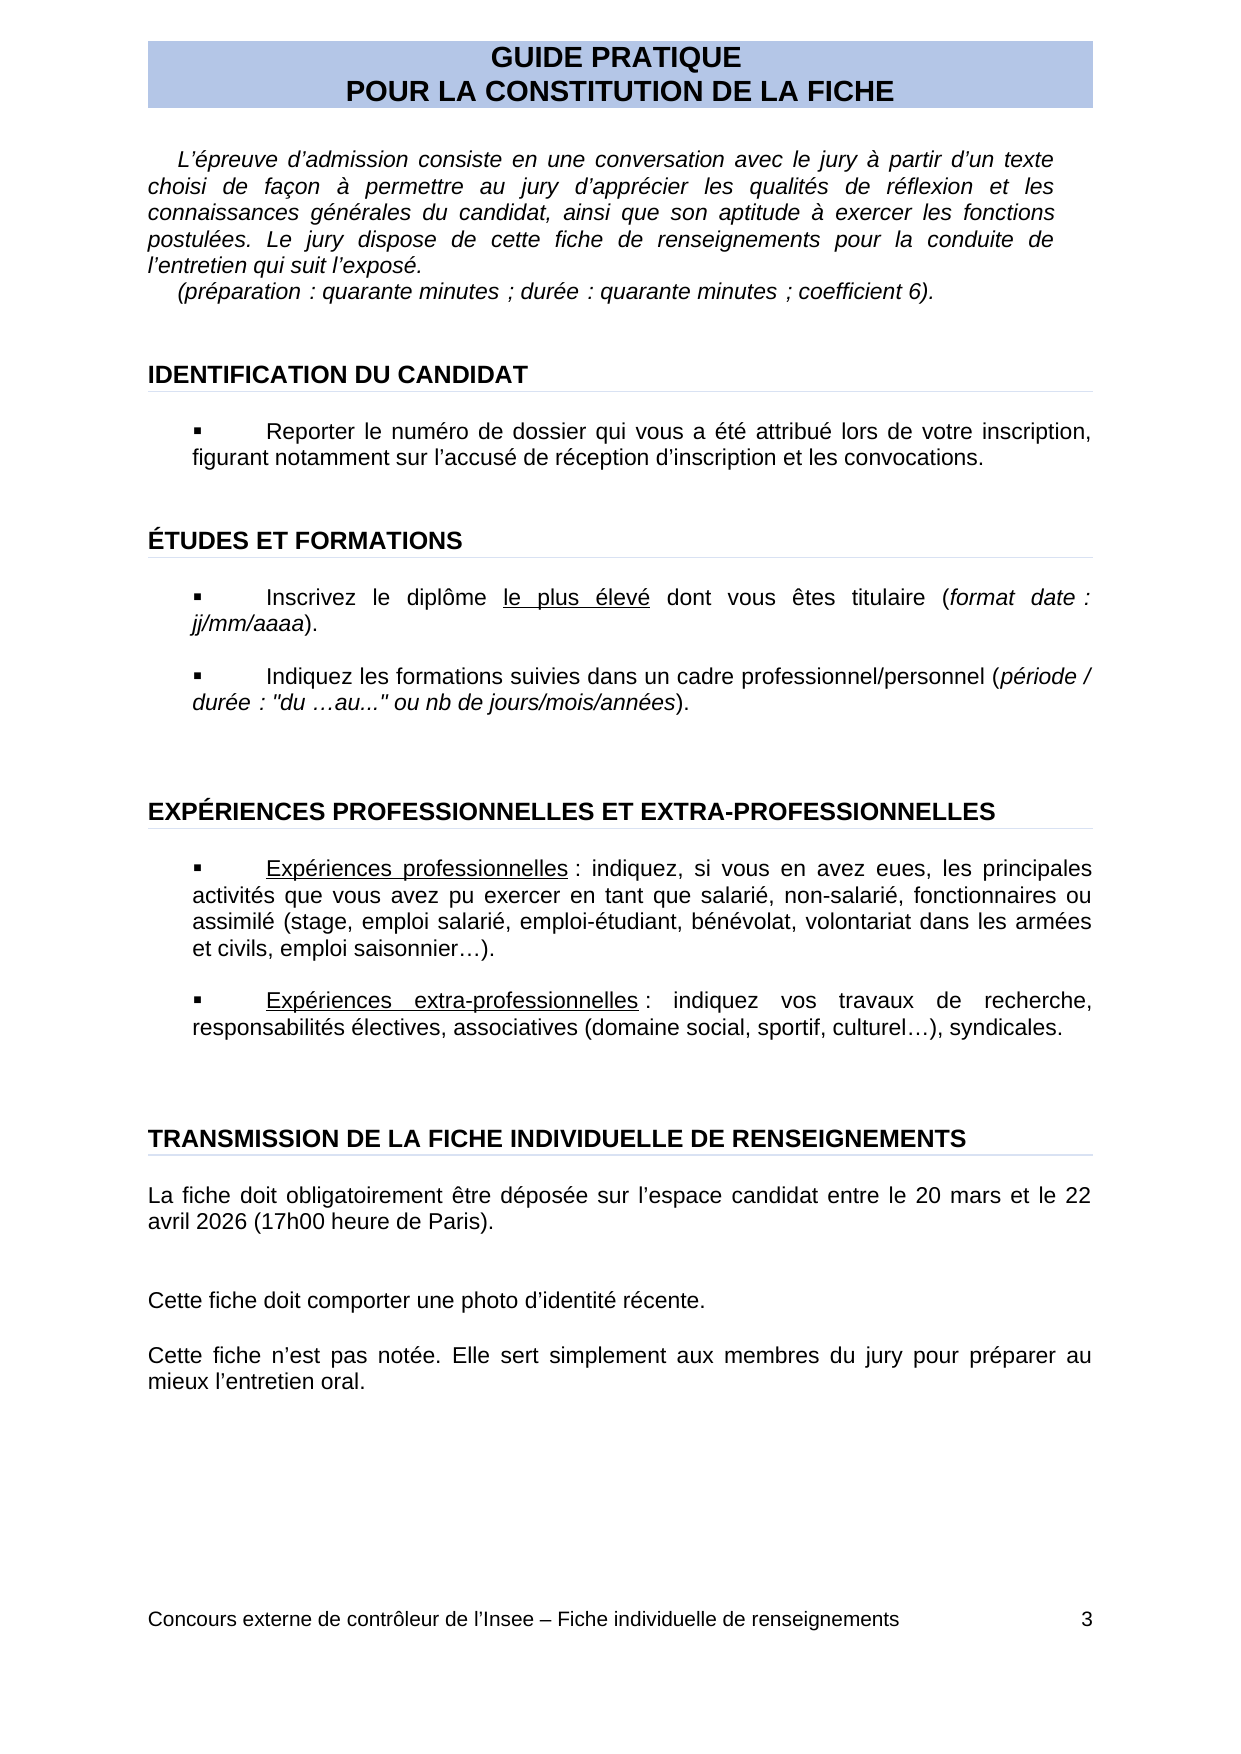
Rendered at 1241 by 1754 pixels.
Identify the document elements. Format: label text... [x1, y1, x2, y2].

text IDENTIFICATION DU CANDIDAT [148, 360, 1093, 391]
text (préparation : quarante minutes ; durée : quarante minutes ; coefficient 6). [148, 278, 1093, 304]
text Cette fiche doit comporter une photo d’identité récente. [148, 1287, 1093, 1314]
text La fiche doit obligatoirement être déposée sur l’espace candidat entre le 20 mars et le 22 avril 2026 (17h00 heure de Paris). [148, 1182, 1093, 1235]
text ÉTUDES ET FORMATIONS [148, 526, 1093, 557]
text EXPÉRIENCES PROFESSIONNELLES ET EXTRA-PROFESSIONNELLES [148, 797, 1093, 828]
text Cette fiche n’est pas notée. Elle sert simplement aux membres du jury pour préparer au mieux l’entretien oral. [148, 1342, 1093, 1394]
list Indiquez les formations suivies dans un cadre professionnel/personnel (période / durée : "du …au..." ou nb de jours/mois/années). [192, 663, 1093, 716]
text GUIDE PRATIQUE POUR LA CONSTITUTION DE LA FICHE [148, 41, 1093, 108]
list Expériences professionnelles : indiquez, si vous en avez eues, les principales activités que vous avez pu exercer en tant que salarié, non-salarié, fonctionnaires ou assimilé (stage, emploi salarié, emploi-étudiant, bénévolat, volontariat dans les armées et civils, emploi saisonnier…). [192, 855, 1093, 961]
text Transmission de la fiche individuelle de renseignements [148, 1124, 1093, 1154]
text L’épreuve d’admission consiste en une conversation avec le jury à partir d’un texte choisi de façon à permettre au jury d’apprécier les qualités de réflexion et les connaissances générales du candidat, ainsi que son aptitude à exercer les fonctions postulées. Le jury dispose de cette fiche de renseignements pour la conduite de l’entretien qui suit l’exposé. [148, 146, 1057, 278]
list Reporter le numéro de dossier qui vous a été attribué lors de votre inscription, figurant notamment sur l’accusé de réception d’inscription et les convocations. [192, 418, 1093, 471]
list Expériences extra-professionnelles : indiquez vos travaux de recherche, responsabilités électives, associatives (domaine social, sportif, culturel…), syndicales. [192, 987, 1093, 1040]
list Inscrivez le diplôme le plus élevé dont vous êtes titulaire (format date : jj/mm/aaaa). [192, 584, 1093, 637]
